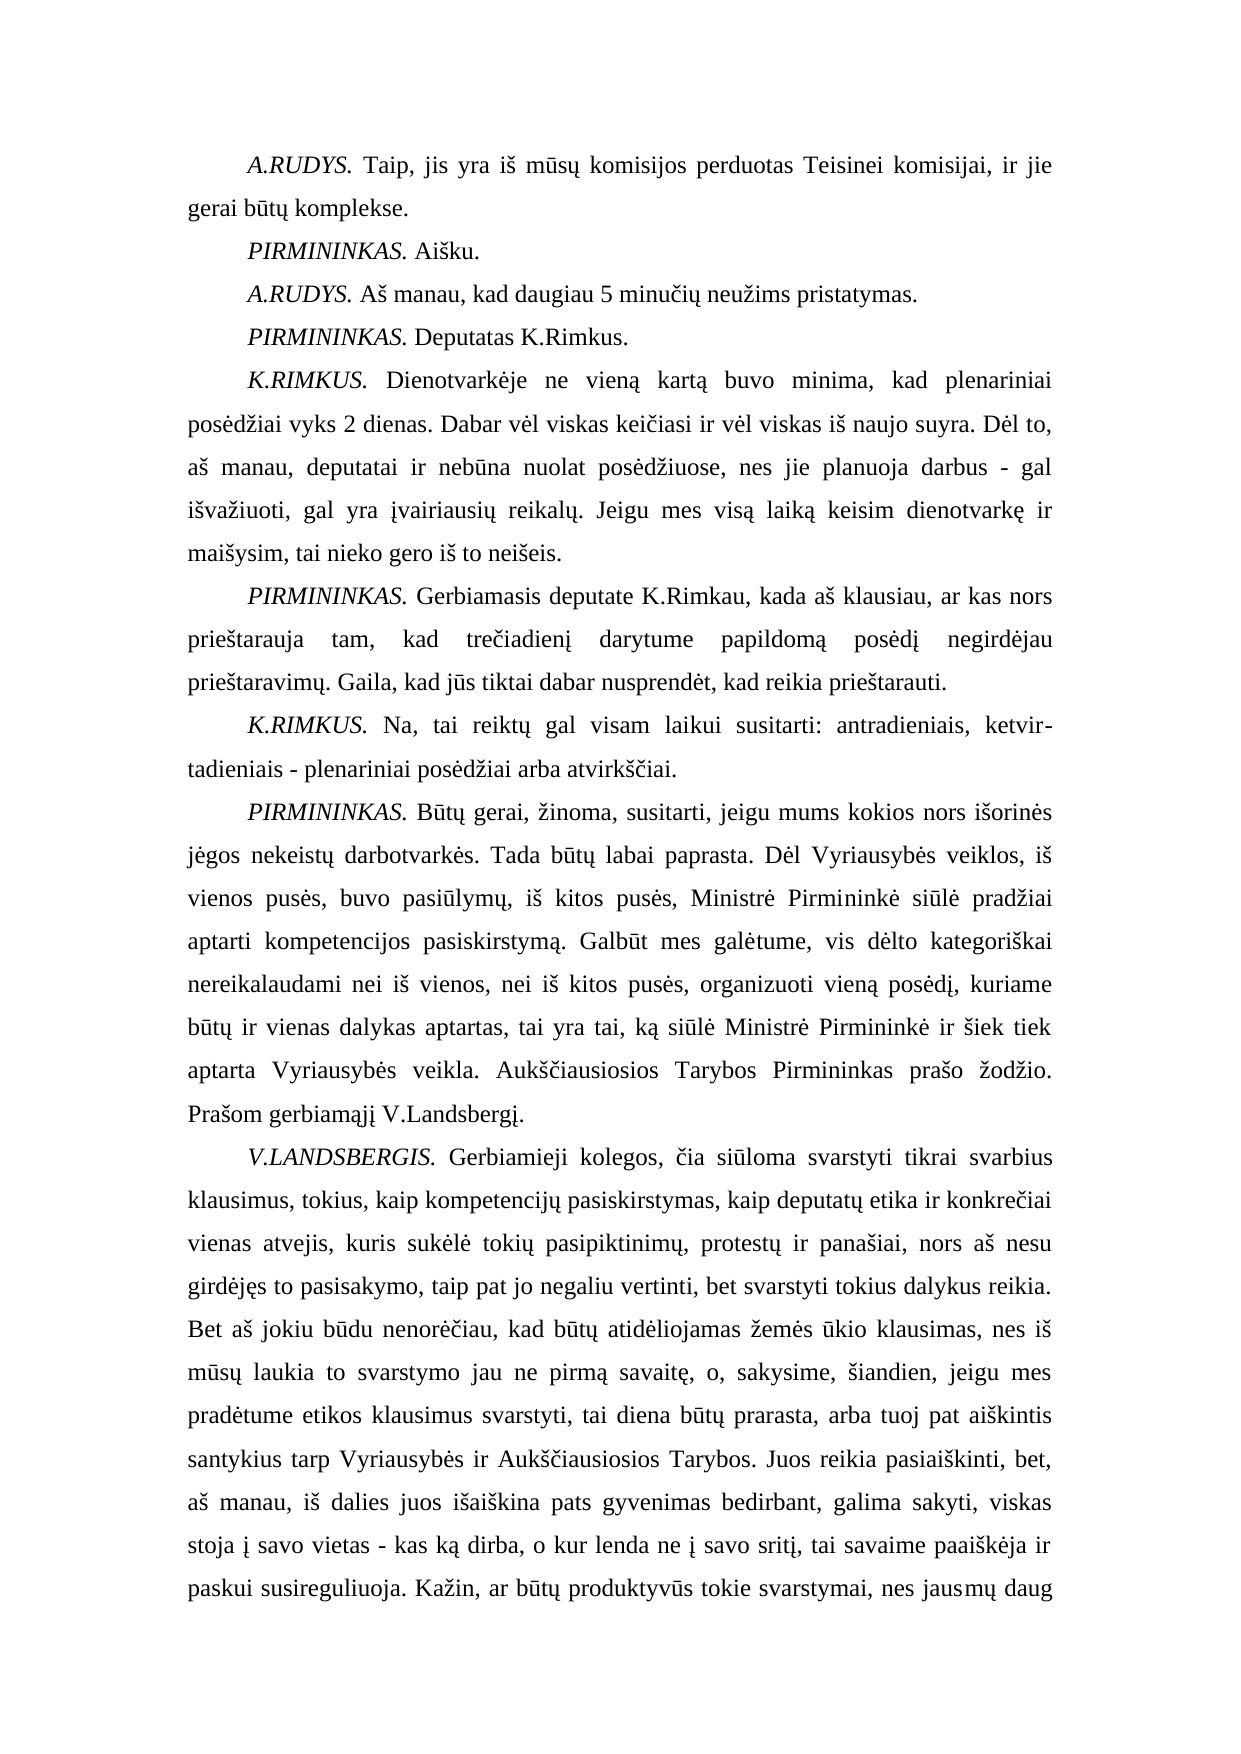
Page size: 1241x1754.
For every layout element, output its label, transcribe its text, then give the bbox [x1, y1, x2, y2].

text PIRMININKAS. Būtų gerai, žinoma, susitarti, jeigu mums kokios nors išorinės jėgos nekeistų darbotvarkės. Tada būtų labai paprasta. Dėl Vyriausybės veiklos, iš vienos pusės, buvo pasiūlymų, iš kitos pusės, Ministrė Pirmi­ninkė siūlė pradžiai aptarti kompetencijos pasiskirstymą. Galbūt mes galė­tume, vis dėlto kategoriškai nereikalaudami nei iš vienos, nei iš kitos pusės, organizuoti vieną posėdį, kuriame būtų ir vienas dalykas aptartas, tai yra tai, ką siūlė Ministrė Pirmininkė ir šiek tiek aptarta Vyriausybės veikla. Aukš­čiausiosios Tarybos Pirmininkas prašo žodžio. Prašom gerbiamąjį V.Landsbergį. [187, 797, 1053, 1127]
text A.RUDYS. Aš manau, kad daugiau 5 minučių neužims pristatymas. [187, 279, 1053, 308]
text V.LANDSBERGIS. Gerbiamieji kolegos, čia siūloma svarstyti tikrai svar­bius klausimus, tokius, kaip kompetencijų pasiskirstymas, kaip deputatų etika ir konkrečiai vienas atvejis, kuris sukėlė tokių pasipiktinimų, protestų ir panašiai, nors aš nesu girdėjęs to pasisakymo, taip pat jo negaliu vertinti, bet svarstyti tokius dalykus reikia. Bet aš jokiu būdu nenorėčiau, kad būtų atidėliojamas žemės ūkio klausimas, nes iš mūsų laukia to svarstymo jau ne pirmą savaitę, o, sakysime, šiandien, jeigu mes pradėtume etikos klausimus svarstyti, tai diena būtų prarasta, arba tuoj pat aiškintis santykius tarp Vyriausybės ir Aukščiausiosios Tarybos. Juos reikia pasiaiškinti, bet, aš manau, iš dalies juos išaiškina pats gyvenimas bedirbant, galima sakyti, viskas stoja į savo vietas - kas ką dirba, o kur lenda ne į savo sritį, tai savaime paaiškėja ir paskui susireguliuoja. Kažin, ar būtų produktyvūs tokie svarstymai, nes jaus­mų daug [187, 1142, 1053, 1602]
text PIRMININKAS. Deputatas K.Rimkus. [187, 322, 1053, 351]
text PIRMININKAS. Gerbiamasis deputate K.Rimkau, kada aš klausiau, ar kas nors prieštarauja tam, kad trečiadienį darytume papildomą posėdį ­negirdėjau prieštaravimų. Gaila, kad jūs tiktai dabar nusprendėt, kad reikia prieštarauti. [187, 581, 1053, 696]
text A.RUDYS. Taip, jis yra iš mūsų komisijos perduotas Teisinei komisijai, ir jie gerai būtų komplekse. [187, 150, 1053, 222]
text PIRMININKAS. Aišku. [187, 236, 1053, 265]
text K.RIMKUS. Dienotvarkėje ne vieną kartą buvo minima, kad plenariniai posėdžiai vyks 2 dienas. Dabar vėl viskas keičiasi ir vėl viskas iš naujo suyra. Dėl to, aš manau, deputatai ir nebūna nuolat posėdžiuose, nes jie planuoja darbus - gal išvažiuoti, gal yra įvairiausių reikalų. Jeigu mes visą laiką keisim dienotvarkę ir maišysim, tai nieko gero iš to neišeis. [187, 366, 1053, 567]
text K.RIMKUS. Na, tai reiktų gal visam laikui susitarti: antradieniais, ketvir­tadieniais - plenariniai posėdžiai arba atvirkščiai. [187, 711, 1053, 782]
